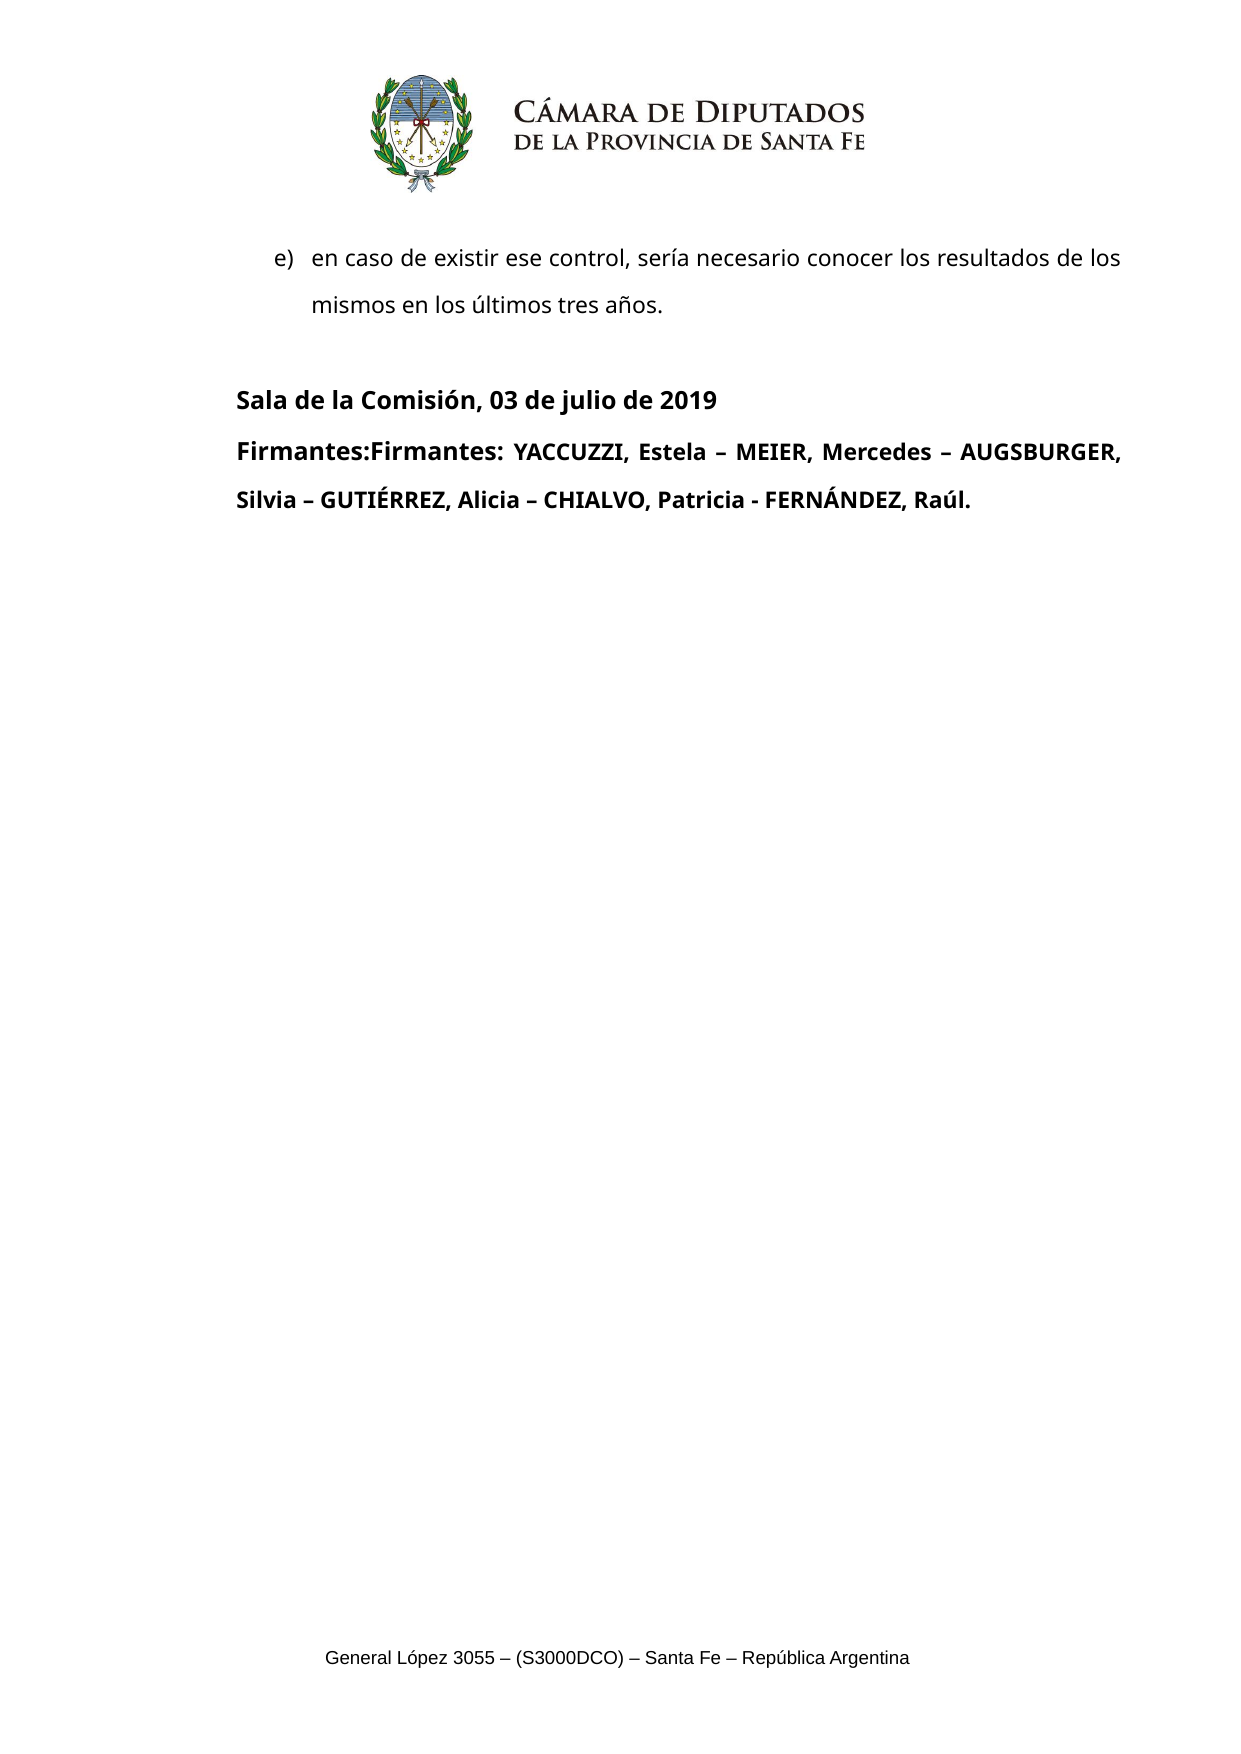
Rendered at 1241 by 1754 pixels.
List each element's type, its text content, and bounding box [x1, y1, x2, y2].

text Firmantes:Firmantes: YACCUZZI, Estela – MEIER, Mercedes – AUGSBURGER, Silvia – GUTIÉRREZ, Alicia – CHIALVO, Patricia - FERNÁNDEZ, Raúl. [236, 434, 1122, 515]
list en caso de existir ese control, sería necesario conocer los resultados de los mismos en los últimos tres años. [274, 242, 1122, 320]
picture [370, 75, 865, 197]
text Sala de la Comisión, 03 de julio de 2019 [236, 383, 1122, 417]
